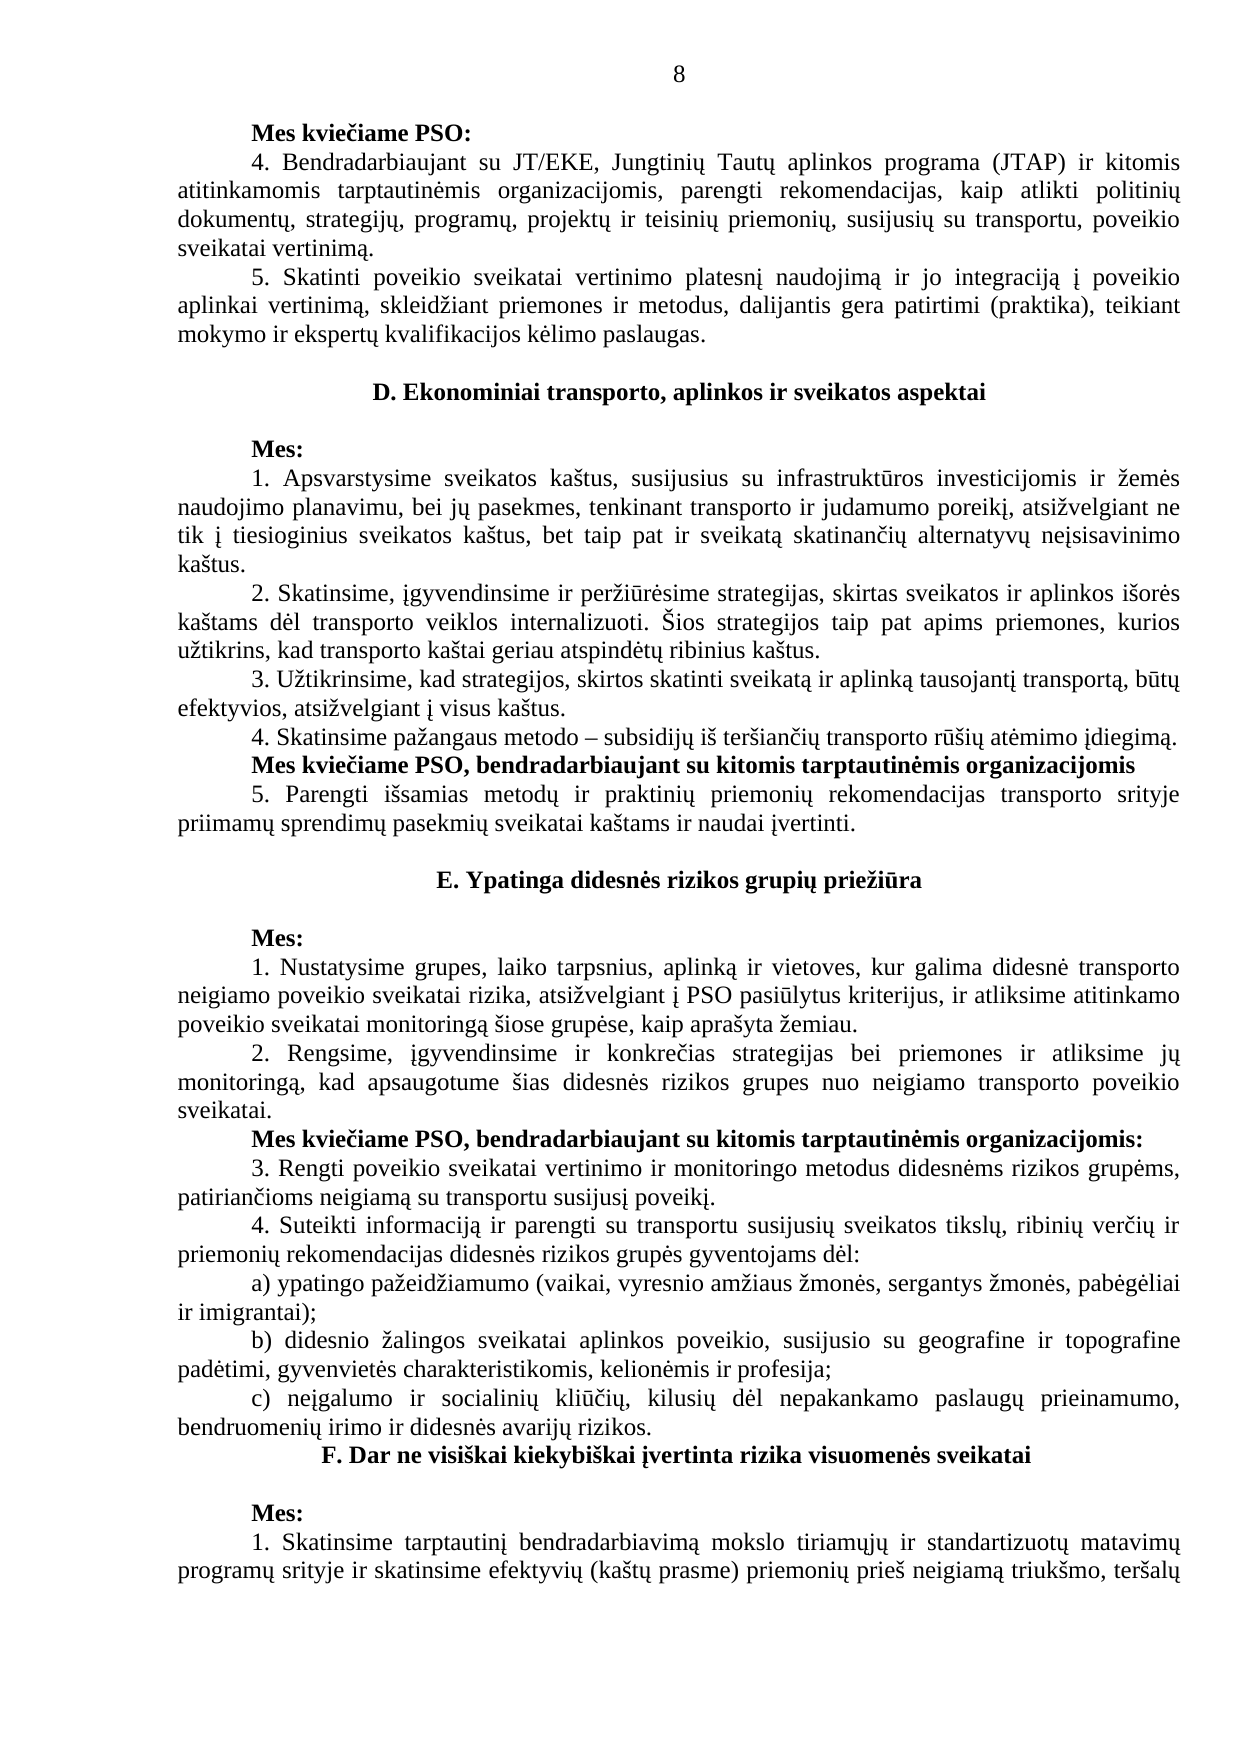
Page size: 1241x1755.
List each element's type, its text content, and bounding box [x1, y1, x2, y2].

text b) didesnio žalingos sveikatai aplinkos poveikio, susijusio su geografine ir topografine padėtimi, gyvenvietės charakteristikomis, kelionėmis ir profesija; [177, 1326, 1181, 1383]
text Mes kviečiame PSO, bendradarbiaujant su kitomis tarptautinėmis organizacijomis [177, 751, 1181, 779]
text F. Dar ne visiškai kiekybiškai įvertinta rizika visuomenės sveikatai [177, 1441, 1181, 1469]
text 5. Skatinti poveikio sveikatai vertinimo platesnį naudojimą ir jo integraciją į poveikio aplinkai vertinimą, skleidžiant priemones ir metodus, dalijantis gera patirtimi (praktika), teikiant mokymo ir ekspertų kvalifikacijos kėlimo paslaugas. [177, 262, 1181, 348]
text 3. Užtikrinsime, kad strategijos, skirtos skatinti sveikatą ir aplinką tausojantį transportą, būtų efektyvios, atsižvelgiant į visus kaštus. [177, 664, 1181, 722]
text c) neįgalumo ir socialinių kliūčių, kilusių dėl nepakankamo paslaugų prieinamumo, bendruomenių irimo ir didesnės avarijų rizikos. [177, 1383, 1181, 1441]
text 4. Suteikti informaciją ir parengti su transportu susijusių sveikatos tikslų, ribinių verčių ir priemonių rekomendacijas didesnės rizikos grupės gyventojams dėl: [177, 1211, 1181, 1268]
text D. Ekonominiai transporto, aplinkos ir sveikatos aspektai [177, 377, 1181, 406]
text Mes kviečiame PSO, bendradarbiaujant su kitomis tarptautinėmis organizacijomis: [177, 1124, 1181, 1153]
text 1. Skatinsime tarptautinį bendradarbiavimą mokslo tiriamųjų ir standartizuotų matavimų programų srityje ir skatinsime efektyvių (kaštų prasme) priemonių prieš neigiamą triukšmo, teršalų [177, 1527, 1181, 1584]
text Mes kviečiame PSO: [177, 118, 1181, 147]
text Mes: [177, 1498, 1181, 1527]
text 1. Apsvarstysime sveikatos kaštus, susijusius su infrastruktūros investicijomis ir žemės naudojimo planavimu, bei jų pasekmes, tenkinant transporto ir judamumo poreikį, atsižvelgiant ne tik į tiesioginius sveikatos kaštus, bet taip pat ir sveikatą skatinančių alternatyvų neįsisavinimo kaštus. [177, 463, 1181, 578]
text Mes: [177, 923, 1181, 952]
text Mes: [177, 434, 1181, 463]
text 4. Bendradarbiaujant su JT/EKE, Jungtinių Tautų aplinkos programa (JTAP) ir kitomis atitinkamomis tarptautinėmis organizacijomis, parengti rekomendacijas, kaip atlikti politinių dokumentų, strategijų, programų, projektų ir teisinių priemonių, susijusių su transportu, poveikio sveikatai vertinimą. [177, 147, 1181, 262]
text a) ypatingo pažeidžiamumo (vaikai, vyresnio amžiaus žmonės, sergantys žmonės, pabėgėliai ir imigrantai); [177, 1268, 1181, 1326]
text 4. Skatinsime pažangaus metodo – subsidijų iš teršiančių transporto rūšių atėmimo įdiegimą. [177, 722, 1181, 751]
text 3. Rengti poveikio sveikatai vertinimo ir monitoringo metodus didesnėms rizikos grupėms, patiriančioms neigiamą su transportu susijusį poveikį. [177, 1153, 1181, 1211]
text 2. Rengsime, įgyvendinsime ir konkrečias strategijas bei priemones ir atliksime jų monitoringą, kad apsaugotume šias didesnės rizikos grupes nuo neigiamo transporto poveikio sveikatai. [177, 1038, 1181, 1124]
text 2. Skatinsime, įgyvendinsime ir peržiūrėsime strategijas, skirtas sveikatos ir aplinkos išorės kaštams dėl transporto veiklos internalizuoti. Šios strategijos taip pat apims priemones, kurios užtikrins, kad transporto kaštai geriau atspindėtų ribinius kaštus. [177, 578, 1181, 664]
text E. Ypatinga didesnės rizikos grupių priežiūra [177, 866, 1181, 894]
text 1. Nustatysime grupes, laiko tarpsnius, aplinką ir vietoves, kur galima didesnė transporto neigiamo poveikio sveikatai rizika, atsižvelgiant į PSO pasiūlytus kriterijus, ir atliksime atitinkamo poveikio sveikatai monitoringą šiose grupėse, kaip aprašyta žemiau. [177, 952, 1181, 1038]
text 5. Parengti išsamias metodų ir praktinių priemonių rekomendacijas transporto srityje priimamų sprendimų pasekmių sveikatai kaštams ir naudai įvertinti. [177, 779, 1181, 837]
